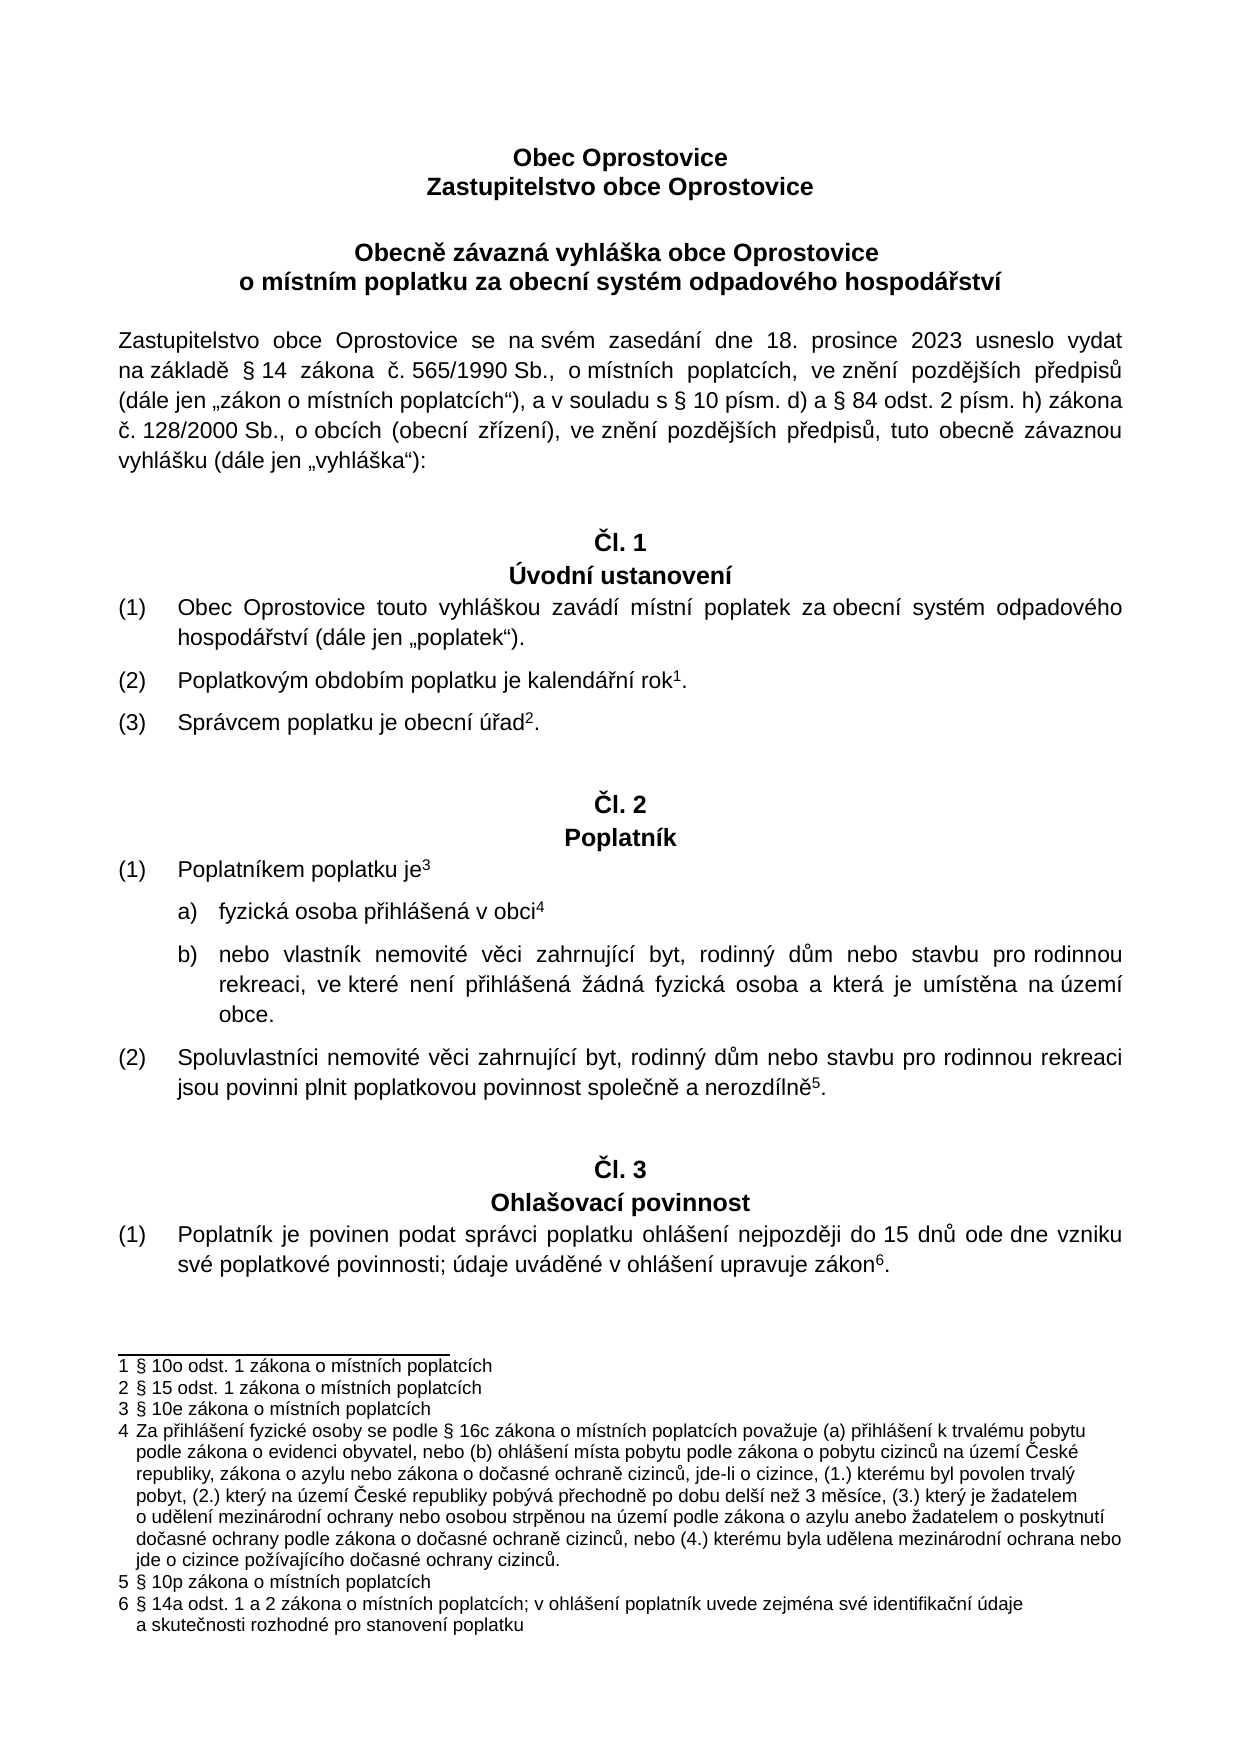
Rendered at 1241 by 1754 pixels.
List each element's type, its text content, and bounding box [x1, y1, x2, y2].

subtitle Čl. 3 Ohlašovací povinnost [118, 1154, 1122, 1216]
subtitle Čl. 1 Úvodní ustanovení [118, 528, 1122, 589]
list § 10p zákona o místních poplatcích [118, 1571, 1122, 1592]
text Obec Oprostovice Zastupitelstvo obce Oprostovice [118, 143, 1122, 201]
subtitle Obecně závazná vyhláška obce Oprostovice o místním poplatku za obecní systém odpadového hospodářství [118, 238, 1122, 295]
list § 10o odst. 1 zákona o místních poplatcích [118, 1355, 1122, 1377]
list Za přihlášení fyzické osoby se podle § 16c zákona o místních poplatcích považuje (a) přihlášení k trvalému pobytu podle zákona o evidenci obyvatel, nebo (b) ohlášení místa pobytu podle zákona o pobytu cizinců na území České republiky, zákona o azylu nebo zákona o dočasné ochraně cizinců, jde-li o cizince, (1.) kterému byl povolen trvalý pobyt, (2.) který na území České republiky pobývá přechodně po dobu delší než 3 měsíce, (3.) který je žadatelem o udělení mezinárodní ochrany nebo osobou strpěnou na území podle zákona o azylu anebo žadatelem o poskytnutí dočasné ochrany podle zákona o dočasné ochraně cizinců, nebo (4.) kterému byla udělena mezinárodní ochrana nebo jde o cizince požívajícího dočasné ochrany cizinců. [118, 1420, 1122, 1571]
list § 14a odst. 1 a 2 zákona o místních poplatcích; v ohlášení poplatník uvede zejména své identifikační údaje a skutečnosti rozhodné pro stanovení poplatku [118, 1592, 1122, 1635]
list Poplatník je povinen podat správci poplatku ohlášení nejpozději do 15 dnů ode dne vzniku své poplatkové povinnosti; údaje uváděné v ohlášení upravuje zákon. [118, 1221, 1122, 1277]
list § 15 odst. 1 zákona o místních poplatcích [118, 1377, 1122, 1398]
list nebo vlastník nemovité věci zahrnující byt, rodinný dům nebo stavbu pro rodinnou rekreaci, ve které není přihlášená žádná fyzická osoba a která je umístěna na území obce. [177, 941, 1122, 1028]
list Poplatkovým obdobím poplatku je kalendářní rok. [118, 667, 1122, 693]
text Zastupitelstvo obce Oprostovice se na svém zasedání dne 18. prosince 2023 usneslo vydat na základě § 14 zákona č. 565/1990 Sb., o místních poplatcích, ve znění pozdějších předpisů (dále jen „zákon o místních poplatcích“), a v souladu s § 10 písm. d) a § 84 odst. 2 písm. h) zákona č. 128/2000 Sb., o obcích (obecní zřízení), ve znění pozdějších předpisů, tuto obecně závaznou vyhlášku (dále jen „vyhláška“): [118, 327, 1122, 474]
list Správcem poplatku je obecní úřad. [118, 709, 1122, 736]
list Obec Oprostovice touto vyhláškou zavádí místní poplatek za obecní systém odpadového hospodářství (dále jen „poplatek“). [118, 594, 1122, 650]
list § 10e zákona o místních poplatcích [118, 1398, 1122, 1420]
list Spoluvlastníci nemovité věci zahrnující byt, rodinný dům nebo stavbu pro rodinnou rekreaci jsou povinni plnit poplatkovou povinnost společně a nerozdílně. [118, 1044, 1122, 1101]
list fyzická osoba přihlášená v obci [177, 898, 1122, 925]
list Poplatníkem poplatku je [118, 856, 1122, 882]
subtitle Čl. 2 Poplatník [118, 789, 1122, 851]
